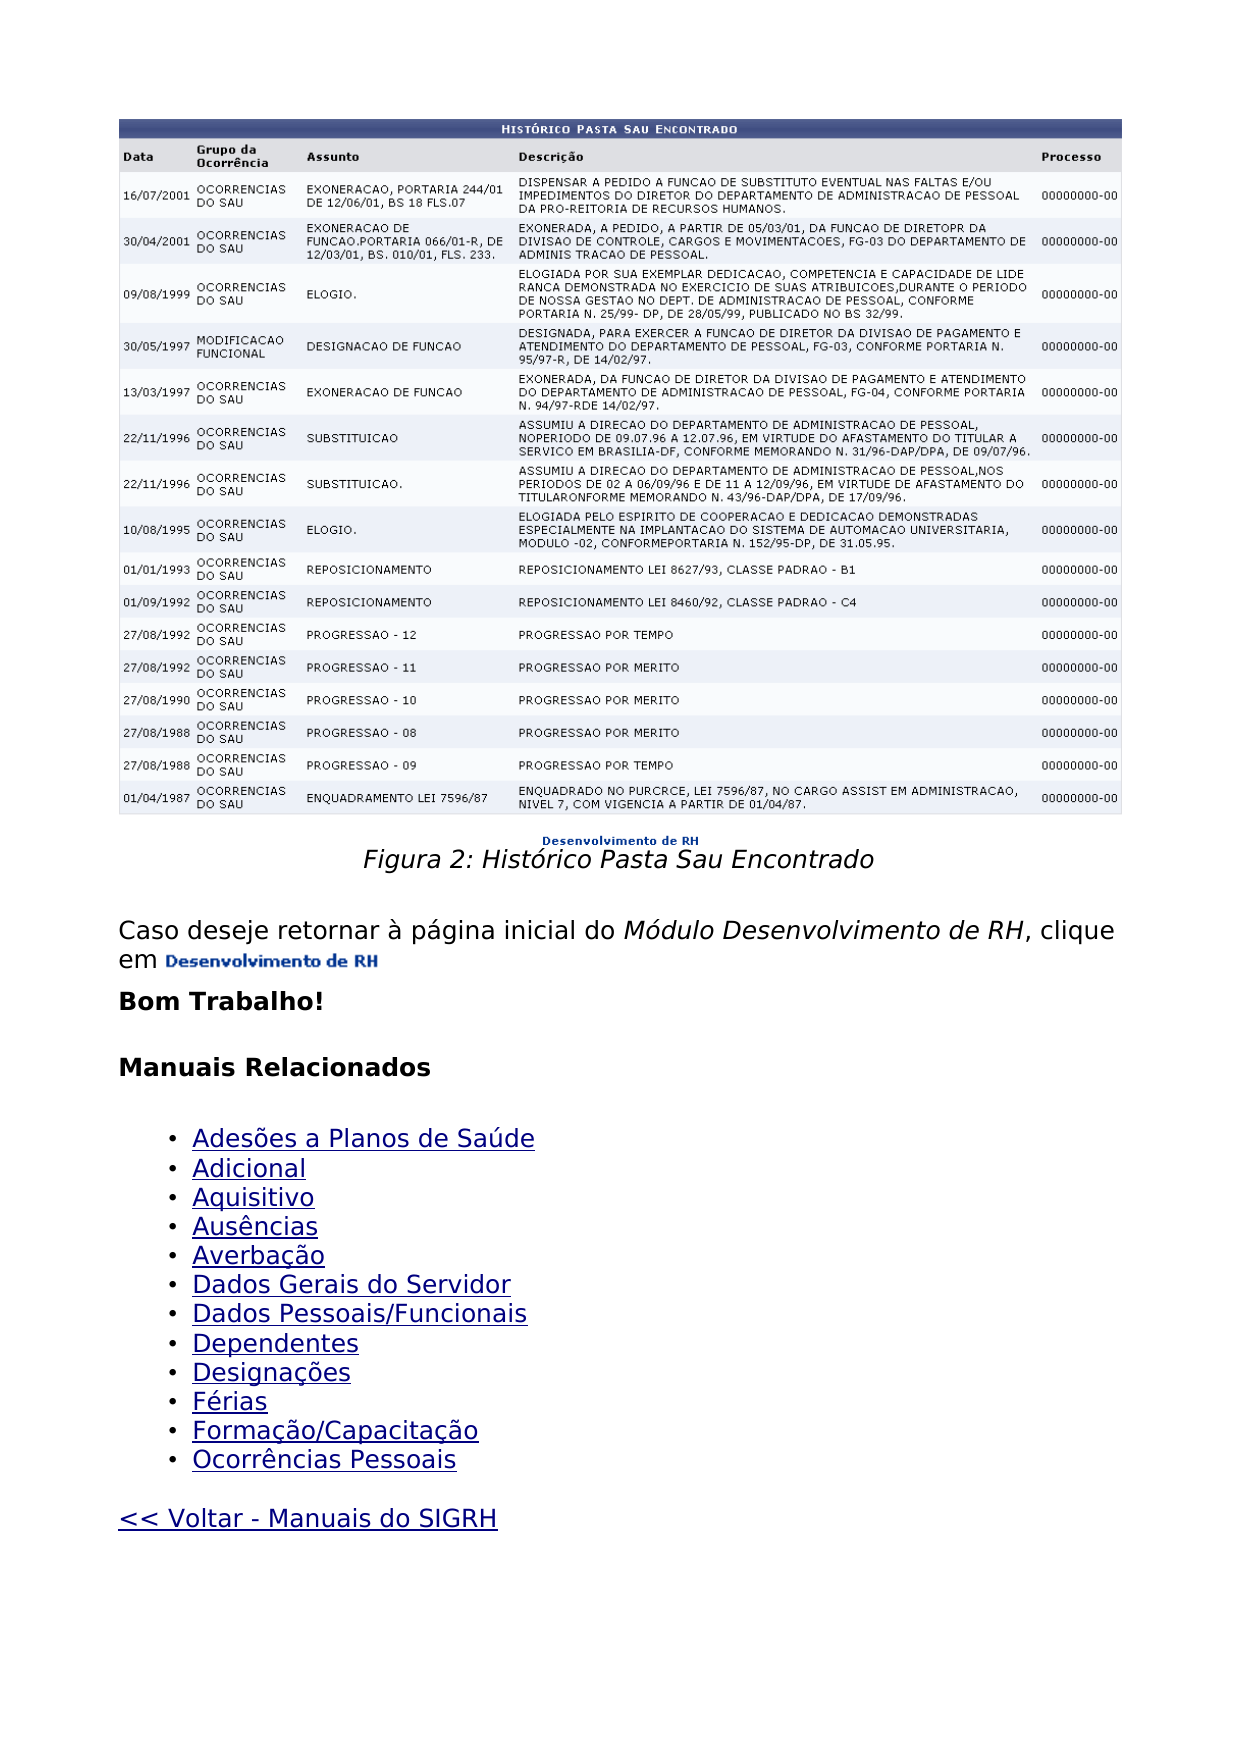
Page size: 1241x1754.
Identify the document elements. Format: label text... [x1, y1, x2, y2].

text Figura 2: Histórico Pasta Sau Encontrado [118, 846, 1122, 874]
list Ausências [177, 1212, 1122, 1241]
list Aquisitivo [177, 1183, 1122, 1212]
list Adicional [177, 1154, 1122, 1183]
text Bom Trabalho! [118, 987, 1122, 1016]
text << Voltar - Manuais do SIGRH [118, 1504, 1122, 1533]
list Designações [177, 1358, 1122, 1387]
text Caso deseje retornar à página inicial do Módulo Desenvolvimento de RH, clique em [118, 916, 1122, 974]
subtitle Manuais Relacionados [118, 1053, 1122, 1083]
list Adesões a Planos de Saúde [177, 1124, 1122, 1154]
list Dados Pessoais/Funcionais [177, 1299, 1122, 1329]
list Ocorrências Pessoais [177, 1445, 1122, 1474]
list Dependentes [177, 1329, 1122, 1358]
list Dados Gerais do Servidor [177, 1270, 1122, 1299]
list Formação/Capacitação [177, 1416, 1122, 1445]
picture [118, 118, 1123, 846]
list Férias [177, 1387, 1122, 1416]
list Averbação [177, 1241, 1122, 1270]
picture [165, 952, 379, 969]
